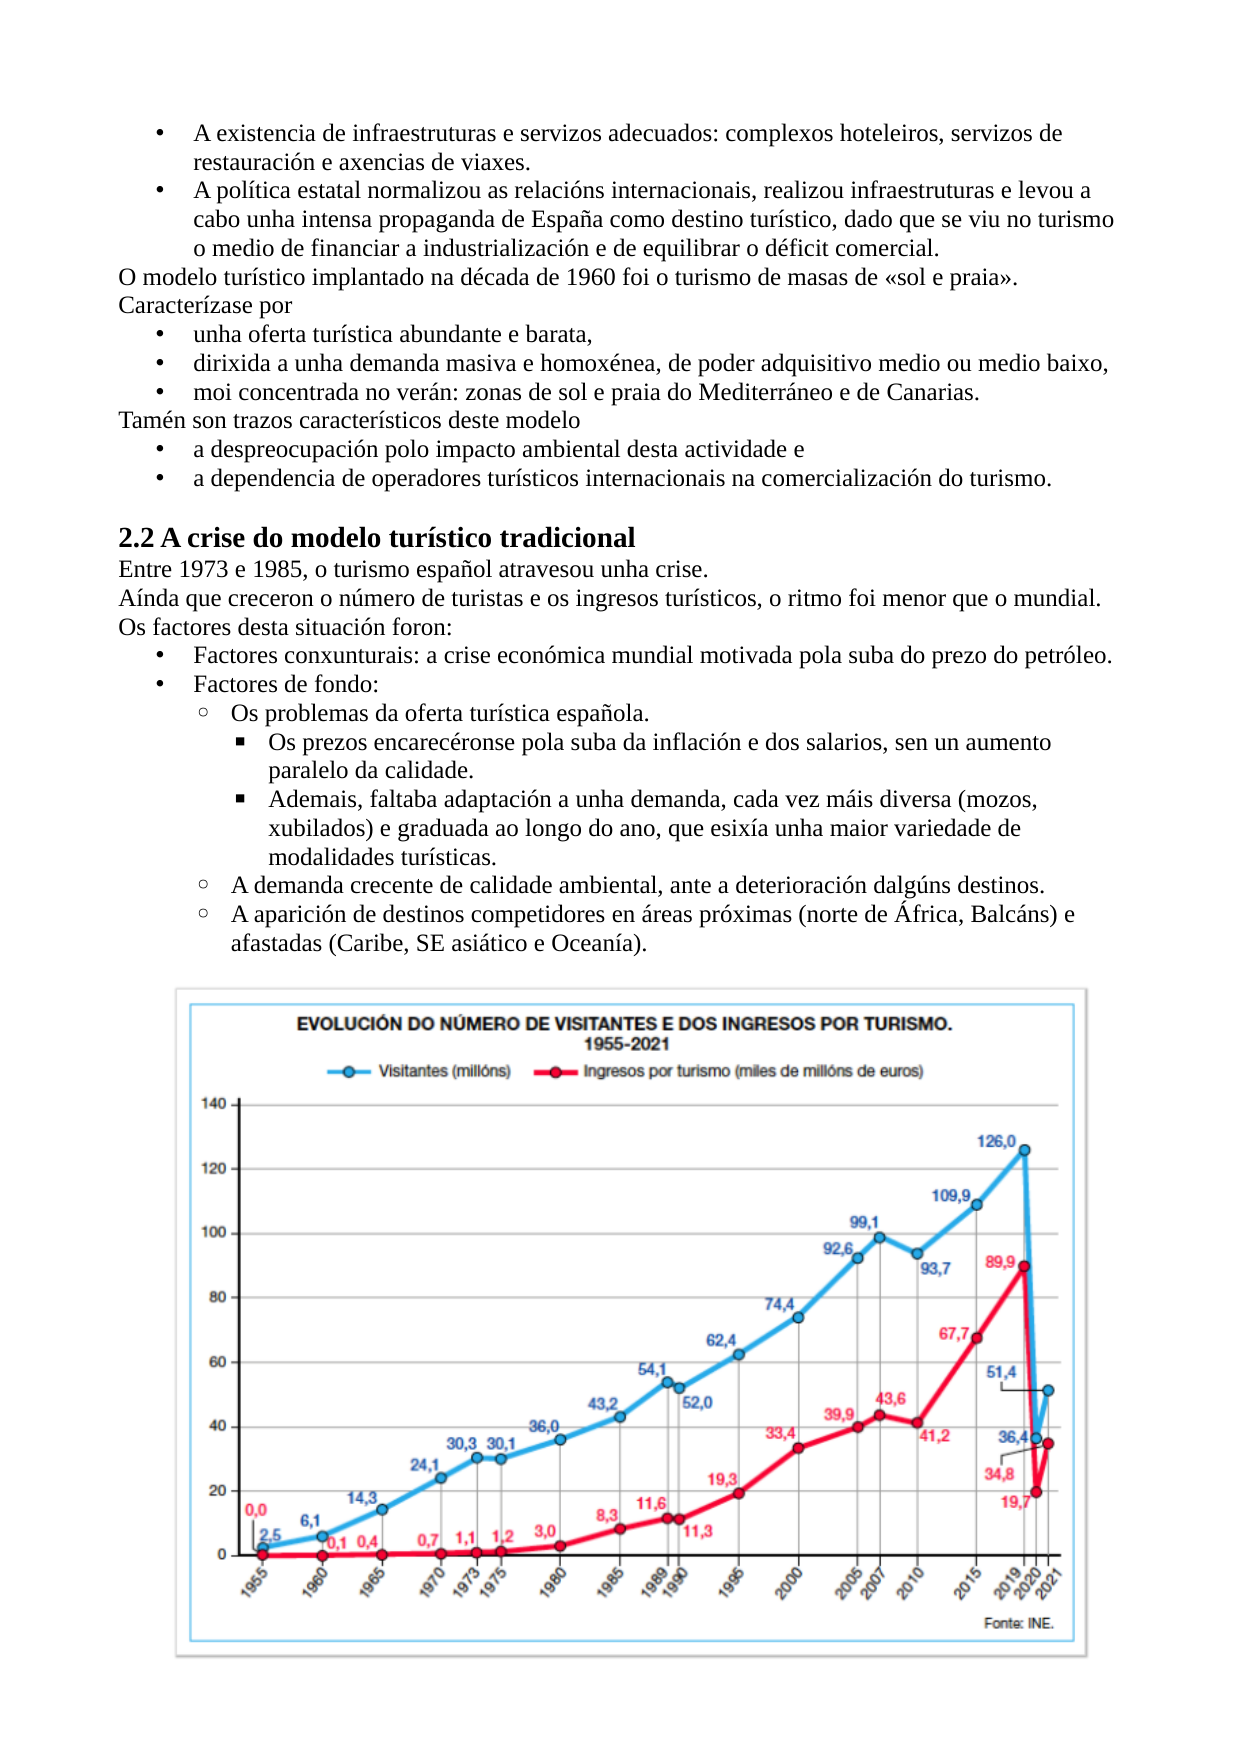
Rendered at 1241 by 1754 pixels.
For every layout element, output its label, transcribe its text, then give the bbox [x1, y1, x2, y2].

list moi concentrada no verán: zonas de sol e praia do Mediterráneo e de Canarias. [156, 377, 1122, 406]
text Aínda que creceron o número de turistas e os ingresos turísticos, o ritmo foi menor que o mundial. [118, 583, 1122, 612]
text Tamén son trazos característicos deste modelo [118, 406, 1122, 434]
text Os factores desta situación foron: [118, 612, 1122, 640]
list a dependencia de operadores turísticos internacionais na comercialización do turismo. [156, 463, 1122, 492]
list Factores de fondo: [156, 669, 1122, 698]
list A demanda crecente de calidade ambiental, ante a deterioración dalgúns destinos. [193, 870, 1122, 899]
picture [169, 979, 1094, 1664]
list unha oferta turística abundante e barata, [156, 319, 1122, 348]
list dirixida a unha demanda masiva e homoxénea, de poder adquisitivo medio ou medio baixo, [156, 348, 1122, 377]
list Ademais, faltaba adaptación a unha demanda, cada vez máis diversa (mozos, xubilados) e graduada ao longo do ano, que esixía unha maior variedade de modalidades turísticas. [231, 784, 1122, 870]
list a despreocupación polo impacto ambiental desta actividade e [156, 434, 1122, 463]
list A aparición de destinos competidores en áreas próximas (norte de África, Balcáns) e afastadas (Caribe, SE asiático e Oceanía). [193, 899, 1122, 957]
list A política estatal normalizou as relacións internacionais, realizou infraestruturas e levou a cabo unha intensa propaganda de España como destino turístico, dado que se viu no turismo o medio de financiar a industrialización e de equilibrar o déficit comercial. [156, 176, 1122, 262]
text 2.2 A crise do modelo turístico tradicional [118, 521, 1122, 554]
list A existencia de infraestruturas e servizos adecuados: complexos hoteleiros, servizos de restauración e axencias de viaxes. [156, 118, 1122, 176]
list Os prezos encarecéronse pola suba da inflación e dos salarios, sen un aumento paralelo da calidade. [231, 727, 1122, 784]
list Os problemas da oferta turística española. [193, 698, 1122, 727]
text Entre 1973 e 1985, o turismo español atravesou unha crise. [118, 554, 1122, 583]
list Factores conxunturais: a crise económica mundial motivada pola suba do prezo do petróleo. [156, 640, 1122, 669]
text O modelo turístico implantado na década de 1960 foi o turismo de masas de «sol e praia». Caracterízase por [118, 262, 1122, 319]
